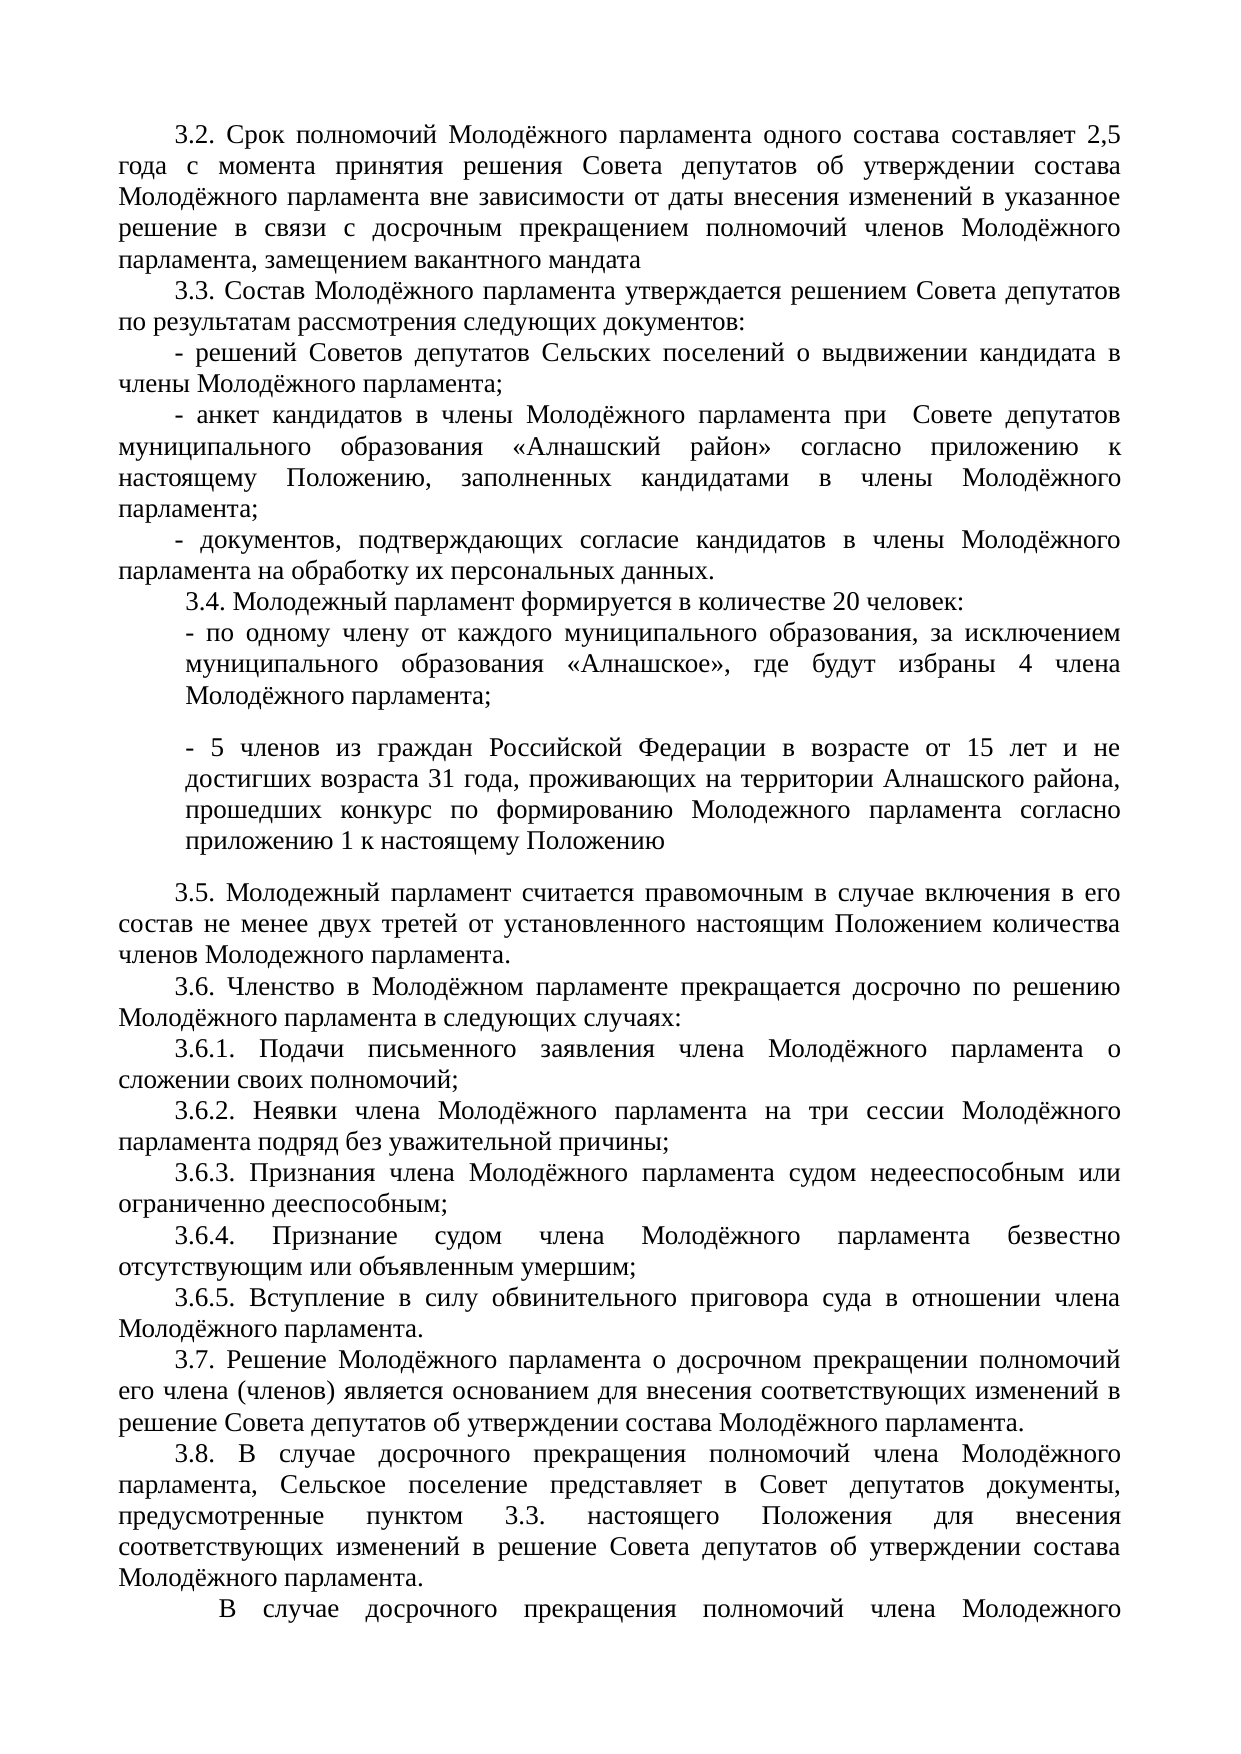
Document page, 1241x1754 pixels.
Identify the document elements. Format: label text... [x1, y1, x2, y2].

text 3.6. Членство в Молодёжном парламенте прекращается досрочно по решению Молодёжного парламента в следующих случаях: [118, 969, 1122, 1032]
text 3.6.1. Подачи письменного заявления члена Молодёжного парламента о сложении своих полномочий; [118, 1032, 1122, 1094]
text 3.6.5. Вступление в силу обвинительного приговора суда в отношении члена Молодёжного парламента. [118, 1281, 1122, 1343]
text 3.5. Молодежный парламент считается правомочным в случае включения в его состав не менее двух третей от установленного настоящим Положением количества членов Молодежного парламента. [118, 876, 1122, 969]
text 3.6.3. Признания члена Молодёжного парламента судом недееспособным или ограниченно дееспособным; [118, 1156, 1122, 1219]
text 3.4. Молодежный парламент формируется в количестве 20 человек: [185, 585, 1122, 616]
text 3.7. Решение Молодёжного парламента о досрочном прекращении полномочий его члена (членов) является основанием для внесения соответствующих изменений в решение Совета депутатов об утверждении состава Молодёжного парламента. [118, 1343, 1122, 1437]
text 3.2. Срок полномочий Молодёжного парламента одного состава составляет 2,5 года с момента принятия решения Совета депутатов об утверждении состава Молодёжного парламента вне зависимости от даты внесения изменений в указанное решение в связи с досрочным прекращением полномочий членов Молодёжного парламента, замещением вакантного мандата [118, 118, 1122, 274]
text 3.3. Состав Молодёжного парламента утверждается решением Совета депутатов по результатам рассмотрения следующих документов: [118, 274, 1122, 336]
text - анкет кандидатов в члены Молодёжного парламента при Совете депутатов муниципального образования «Алнашский район» согласно приложению к настоящему Положению, заполненных кандидатами в члены Молодёжного парламента; [118, 398, 1122, 523]
text 3.6.4. Признание судом члена Молодёжного парламента безвестно отсутствующим или объявленным умершим; [118, 1219, 1122, 1281]
text 3.8. В случае досрочного прекращения полномочий члена Молодёжного парламента, Сельское поселение представляет в Совет депутатов документы, предусмотренные пунктом 3.3. настоящего Положения для внесения соответствующих изменений в решение Совета депутатов об утверждении состава Молодёжного парламента. В случае досрочного прекращения полномочий члена Молодежного [118, 1437, 1122, 1624]
text - документов, подтверждающих согласие кандидатов в члены Молодёжного парламента на обработку их персональных данных. [118, 523, 1122, 585]
list - по одному члену от каждого муниципального образования, за исключением муниципального образования «Алнашское», где будут избраны 4 члена Молодёжного парламента; [185, 616, 1122, 710]
list - 5 членов из граждан Российской Федерации в возрасте от 15 лет и не достигших возраста 31 года, проживающих на территории Алнашского района, прошедших конкурс по формированию Молодежного парламента согласно приложению 1 к настоящему Положению [185, 731, 1122, 855]
text 3.6.2. Неявки члена Молодёжного парламента на три сессии Молодёжного парламента подряд без уважительной причины; [118, 1094, 1122, 1156]
text - решений Советов депутатов Сельских поселений о выдвижении кандидата в члены Молодёжного парламента; [118, 336, 1122, 398]
